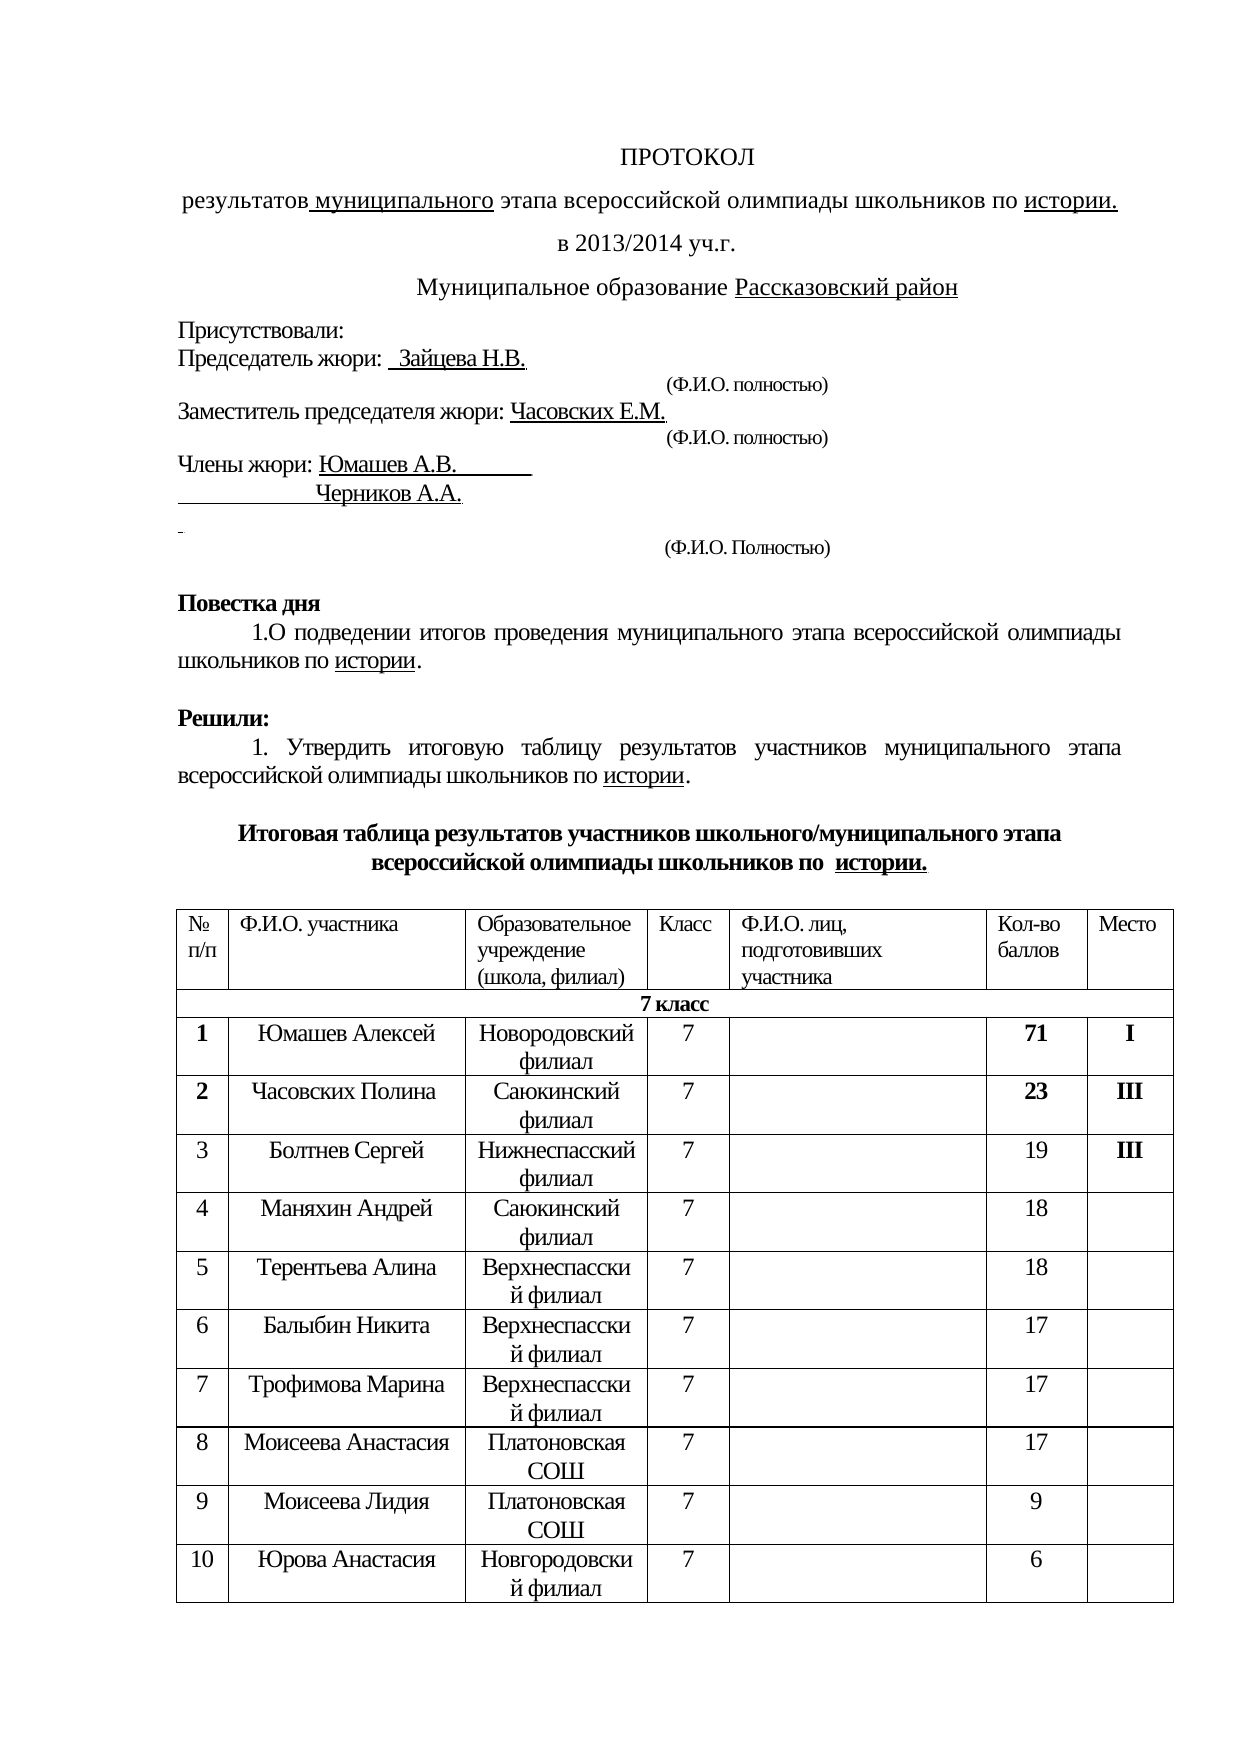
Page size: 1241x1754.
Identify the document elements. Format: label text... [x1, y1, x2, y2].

table_cell 18 [987, 1252, 1087, 1309]
table_cell 7 [648, 1076, 729, 1134]
table_cell Моисеева Лидия [229, 1486, 465, 1543]
table_cell 23 [987, 1076, 1087, 1134]
table_cell Саюкинский филиал [466, 1193, 647, 1251]
table_cell 10 [177, 1545, 228, 1602]
table_cell Юрова Анастасия [229, 1545, 465, 1602]
table_cell [730, 1135, 986, 1192]
table_cell 6 [177, 1310, 228, 1368]
table_cell 7 [648, 1369, 729, 1426]
table_cell [1088, 1369, 1173, 1426]
table_cell Новородовский филиал [466, 1018, 647, 1075]
table_header Ф.И.О. лиц, подготовивших участника [730, 910, 986, 989]
table_cell 1 [177, 1018, 228, 1075]
table_cell Верхнеспасский филиал [466, 1252, 647, 1309]
table_cell 7 [648, 1545, 729, 1602]
table_cell Нижнеспасский филиал [466, 1135, 647, 1192]
table_cell [730, 1369, 986, 1426]
table_cell 8 [177, 1428, 228, 1485]
text Члены жюри: Юмашев А.В. [177, 449, 1122, 478]
table_cell 7 [648, 1252, 729, 1309]
text Повестка дня [177, 588, 1122, 617]
table_header №п/п [177, 910, 228, 989]
table_cell III [1088, 1135, 1173, 1192]
table_cell 18 [987, 1193, 1087, 1251]
text Муниципальное образование Рассказовский район [177, 272, 1122, 300]
text 1.О подведении итогов проведения муниципального этапа всероссийской олимпиады школьников по истории. [177, 617, 1122, 674]
table_cell 2 [177, 1076, 228, 1134]
table_cell I [1088, 1018, 1173, 1075]
table_cell 9 [177, 1486, 228, 1543]
table_cell Верхнеспасский филиал [466, 1369, 647, 1426]
table_cell Новгородовский филиал [466, 1545, 647, 1602]
text протокол [177, 142, 1122, 171]
table_cell 17 [987, 1369, 1087, 1426]
table_cell 5 [177, 1252, 228, 1309]
text 1. Утвердить итоговую таблицу результатов участников муниципального этапа всероссийской олимпиады школьников по истории. [177, 732, 1122, 789]
table_cell [730, 1310, 986, 1368]
text результатов муниципального этапа всероссийской олимпиады школьников по истории. в 2013/2014 уч.г. [177, 185, 1122, 257]
table_cell 4 [177, 1193, 228, 1251]
table_cell Часовских Полина [229, 1076, 465, 1134]
text Черников А.А. [177, 478, 1122, 507]
table_cell Балыбин Никита [229, 1310, 465, 1368]
table_cell 7 [648, 1310, 729, 1368]
table_cell 7 [648, 1018, 729, 1075]
table_cell 7 класс [177, 990, 1173, 1017]
table_cell [730, 1193, 986, 1251]
text (Ф.И.О. Полностью) [177, 535, 1122, 559]
text Решили: [177, 703, 1122, 732]
table_cell 7 [648, 1193, 729, 1251]
text Итоговая таблица результатов участников школьного/муниципального этапа всероссийской олимпиады школьников по истории. [177, 818, 1122, 876]
table_cell [1088, 1545, 1173, 1602]
table_cell 7 [648, 1486, 729, 1543]
table_cell 7 [648, 1135, 729, 1192]
table_header Ф.И.О. участника [229, 910, 465, 989]
table_cell III [1088, 1076, 1173, 1134]
table_cell 19 [987, 1135, 1087, 1192]
table_cell [730, 1252, 986, 1309]
table_cell [1088, 1486, 1173, 1543]
table_cell 6 [987, 1545, 1087, 1602]
table_cell [1088, 1428, 1173, 1485]
table_cell Саюкинский филиал [466, 1076, 647, 1134]
text Заместитель председателя жюри: Часовских Е.М. [177, 396, 1122, 425]
table_header Образовательное учреждение (школа, филиал) [466, 910, 647, 989]
text Присутствовали: [177, 315, 1122, 343]
table_cell 17 [987, 1428, 1087, 1485]
table_cell Верхнеспасский филиал [466, 1310, 647, 1368]
table_cell [1088, 1193, 1173, 1251]
table_header Класс [648, 910, 729, 989]
text Председатель жюри: Зайцева Н.В. [177, 343, 1122, 372]
table_cell Платоновская СОШ [466, 1486, 647, 1543]
table_cell 17 [987, 1310, 1087, 1368]
table_cell [730, 1486, 986, 1543]
table_cell [1088, 1252, 1173, 1309]
text (Ф.И.О. полностью) [177, 425, 1122, 449]
table_cell 71 [987, 1018, 1087, 1075]
table_cell Болтнев Сергей [229, 1135, 465, 1192]
table_cell 7 [648, 1428, 729, 1485]
table_cell 3 [177, 1135, 228, 1192]
table_cell Платоновская СОШ [466, 1428, 647, 1485]
text (Ф.И.О. полностью) [177, 372, 1122, 396]
table_header Место [1088, 910, 1173, 989]
table_cell [730, 1545, 986, 1602]
table_cell Трофимова Марина [229, 1369, 465, 1426]
table_cell [730, 1076, 986, 1134]
table_cell Терентьева Алина [229, 1252, 465, 1309]
table_cell [1088, 1310, 1173, 1368]
table_cell Маняхин Андрей [229, 1193, 465, 1251]
table_cell Юмашев Алексей [229, 1018, 465, 1075]
table_cell Моисеева Анастасия [229, 1428, 465, 1485]
table_header Кол-во баллов [987, 910, 1087, 989]
table_cell [730, 1428, 986, 1485]
table_cell 9 [987, 1486, 1087, 1543]
table_cell 7 [177, 1369, 228, 1426]
table_cell [730, 1018, 986, 1075]
